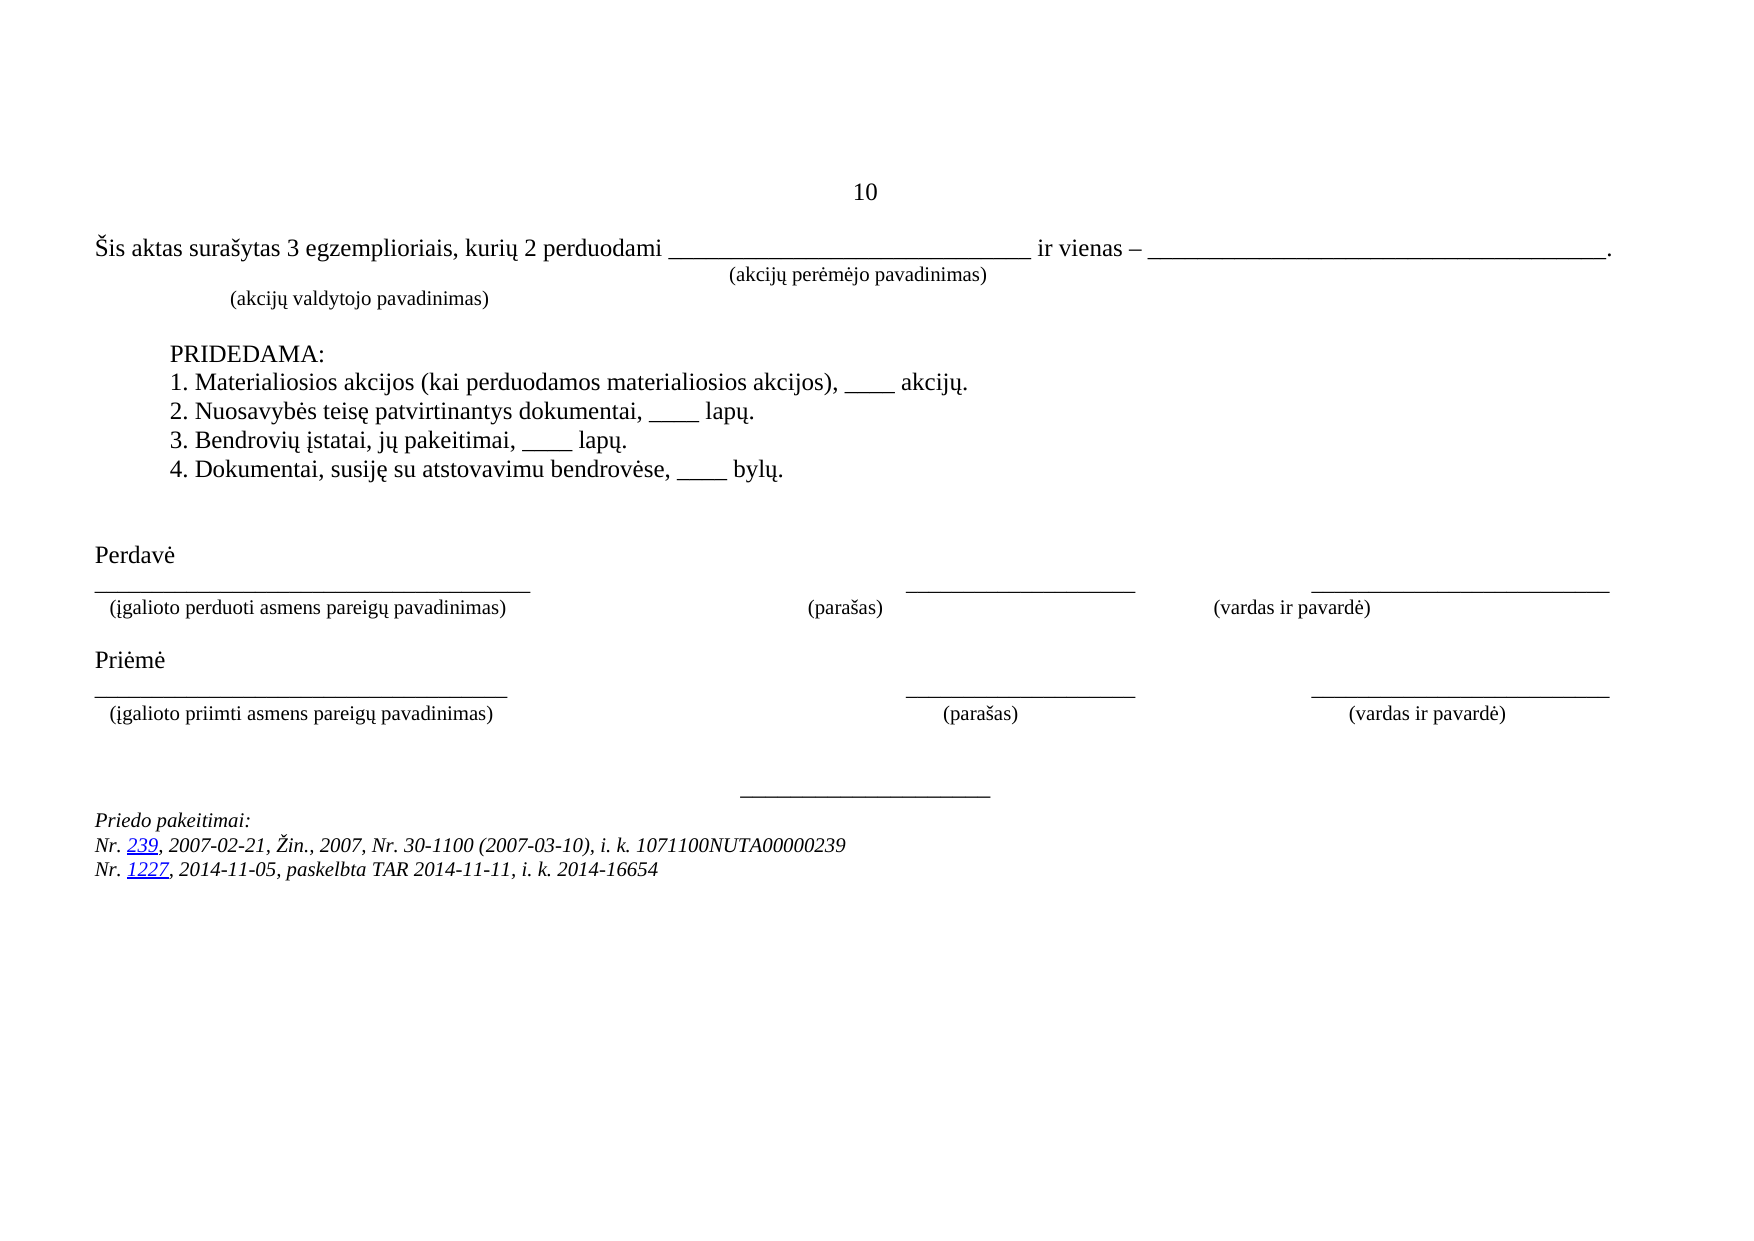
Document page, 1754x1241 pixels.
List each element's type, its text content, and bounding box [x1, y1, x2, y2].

text –––––––––––––––––––– [94, 780, 1636, 808]
text Šis aktas surašytas 3 egzemplioriais, kurių 2 perduodami _____________________________ ir vienas – . [94, 233, 1636, 262]
text Nr. 1227, 2014-11-05, paskelbta TAR 2014-11-11, i. k. 2014-16654 [94, 857, 1636, 881]
text ____________________________________ ____________________ __________________________ [94, 674, 1636, 701]
text Priedo pakeitimai: [94, 808, 1636, 832]
text (įgalioto priimti asmens pareigų pavadinimas) (parašas) (vardas ir pavardė) [109, 701, 1636, 724]
text Nr. 239, 2007-02-21, Žin., 2007, Nr. 30-1100 (2007-03-10), i. k. 1071100NUTA00000239 [94, 832, 1636, 857]
text 4. Dokumentai, susiję su atstovavimu bendrovėse, ____ bylų. [94, 454, 1636, 482]
text (įgalioto perduoti asmens pareigų pavadinimas) (parašas) (vardas ir pavardė) [109, 595, 1636, 619]
text Perdavė [94, 540, 1636, 569]
text PRIDEDAMA: [94, 339, 1636, 367]
text (akcijų perėmėjo pavadinimas) (akcijų valdytojo pavadinimas) [94, 262, 1636, 310]
text 1. Materialiosios akcijos (kai perduodamos materialiosios akcijos), ____ akcijų. [94, 367, 1636, 396]
text Priėmė [94, 645, 1636, 674]
text ______________________________________ ____________________ __________________________ [94, 569, 1636, 595]
text 2. Nuosavybės teisę patvirtinantys dokumentai, ____ lapų. [94, 396, 1636, 425]
text 3. Bendrovių įstatai, jų pakeitimai, ____ lapų. [94, 425, 1636, 454]
